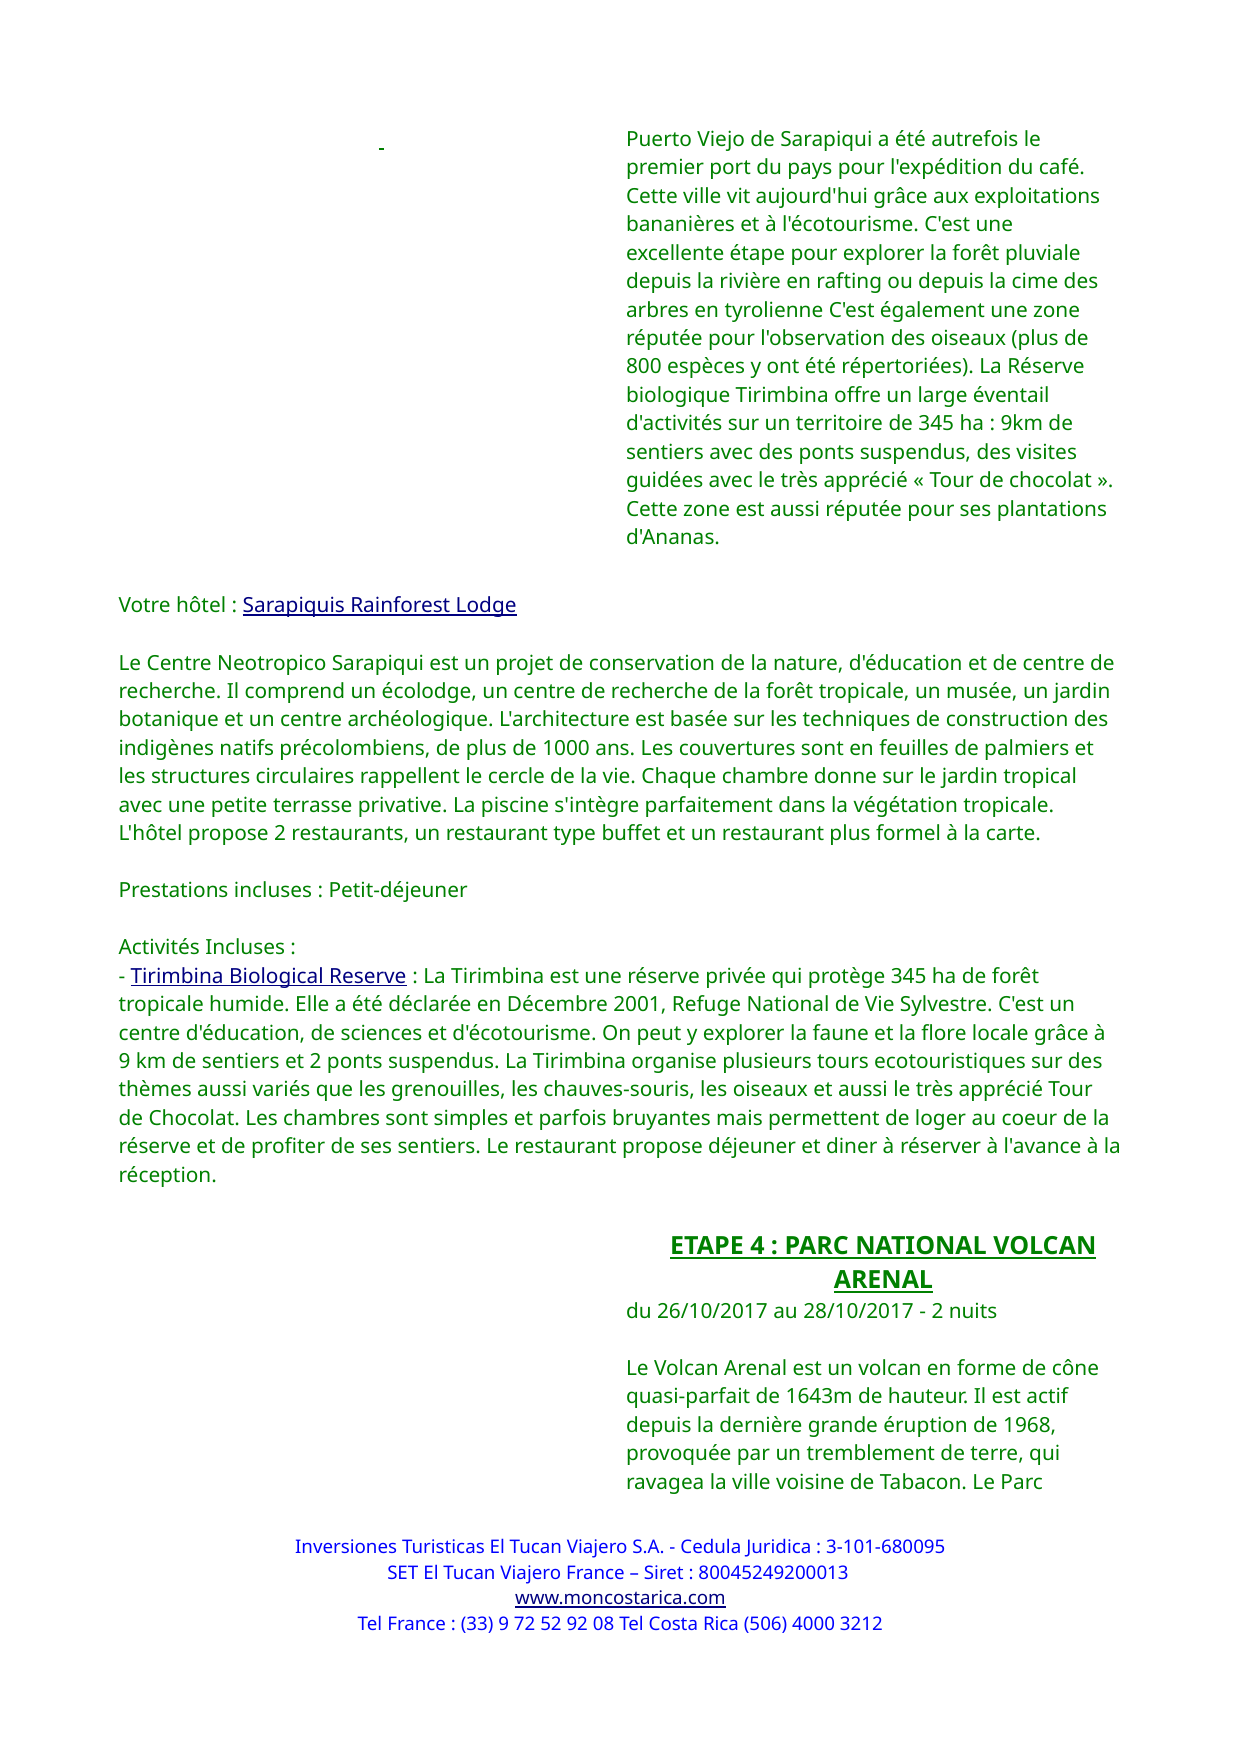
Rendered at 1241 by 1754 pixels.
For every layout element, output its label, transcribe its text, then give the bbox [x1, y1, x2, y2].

text Activités Incluses : [118, 932, 1122, 961]
table_header Puerto Viejo de Sarapiqui a été autrefois le premier port du pays pour l'expédition du café. Cette ville vit aujourd'hui grâce aux exploitations bananières et à l'écotourisme. C'est une excellente étape pour explorer la forêt pluviale depuis la rivière en rafting ou depuis la cime des arbres en tyrolienne C'est également une zone réputée pour l'observation des oiseaux (plus de 800 espèces y ont été répertoriées). La Réserve biologique Tirimbina offre un large éventail d'activités sur un territoire de 345 ha : 9km de sentiers avec des ponts suspendus, des visites guidées avec le très apprécié « Tour de chocolat ». Cette zone est aussi réputée pour ses plantations d'Ananas. [620, 118, 1122, 556]
table_header [118, 1222, 620, 1501]
text Votre hôtel : Sarapiquis Rainforest Lodge [118, 590, 1122, 619]
text - Tirimbina Biological Reserve : La Tirimbina est une réserve privée qui protège 345 ha de forêt tropicale humide. Elle a été déclarée en Décembre 2001, Refuge National de Vie Sylvestre. C'est un centre d'éducation, de sciences et d'écotourisme. On peut y explorer la faune et la flore locale grâce à 9 km de sentiers et 2 ponts suspendus. La Tirimbina organise plusieurs tours ecotouristiques sur des thèmes aussi variés que les grenouilles, les chauves-souris, les oiseaux et aussi le très apprécié Tour de Chocolat. Les chambres sont simples et parfois bruyantes mais permettent de loger au coeur de la réserve et de profiter de ses sentiers. Le restaurant propose déjeuner et diner à réserver à l'avance à la réception. [118, 961, 1122, 1188]
text Le Centre Neotropico Sarapiqui est un projet de conservation de la nature, d'éducation et de centre de recherche. Il comprend un écolodge, un centre de recherche de la forêt tropicale, un musée, un jardin botanique et un centre archéologique. L'architecture est basée sur les techniques de construction des indigènes natifs précolombiens, de plus de 1000 ans. Les couvertures sont en feuilles de palmiers et les structures circulaires rappellent le cercle de la vie. Chaque chambre donne sur le jardin tropical avec une petite terrasse privative. La piscine s'intègre parfaitement dans la végétation tropicale. L'hôtel propose 2 restaurants, un restaurant type buffet et un restaurant plus formel à la carte. [118, 648, 1122, 847]
table_header ETAPE 4 : PARC NATIONAL VOLCAN ARENAL du 26/10/2017 au 28/10/2017 - 2 nuits Le Volcan Arenal est un volcan en forme de cône quasi-parfait de 1643m de hauteur. Il est actif depuis la dernière grande éruption de 1968, provoquée par un tremblement de terre, qui ravagea la ville voisine de Tabacon. Le Parc [620, 1222, 1122, 1501]
table_header [118, 118, 620, 556]
text Prestations incluses : Petit-déjeuner [118, 875, 1122, 904]
